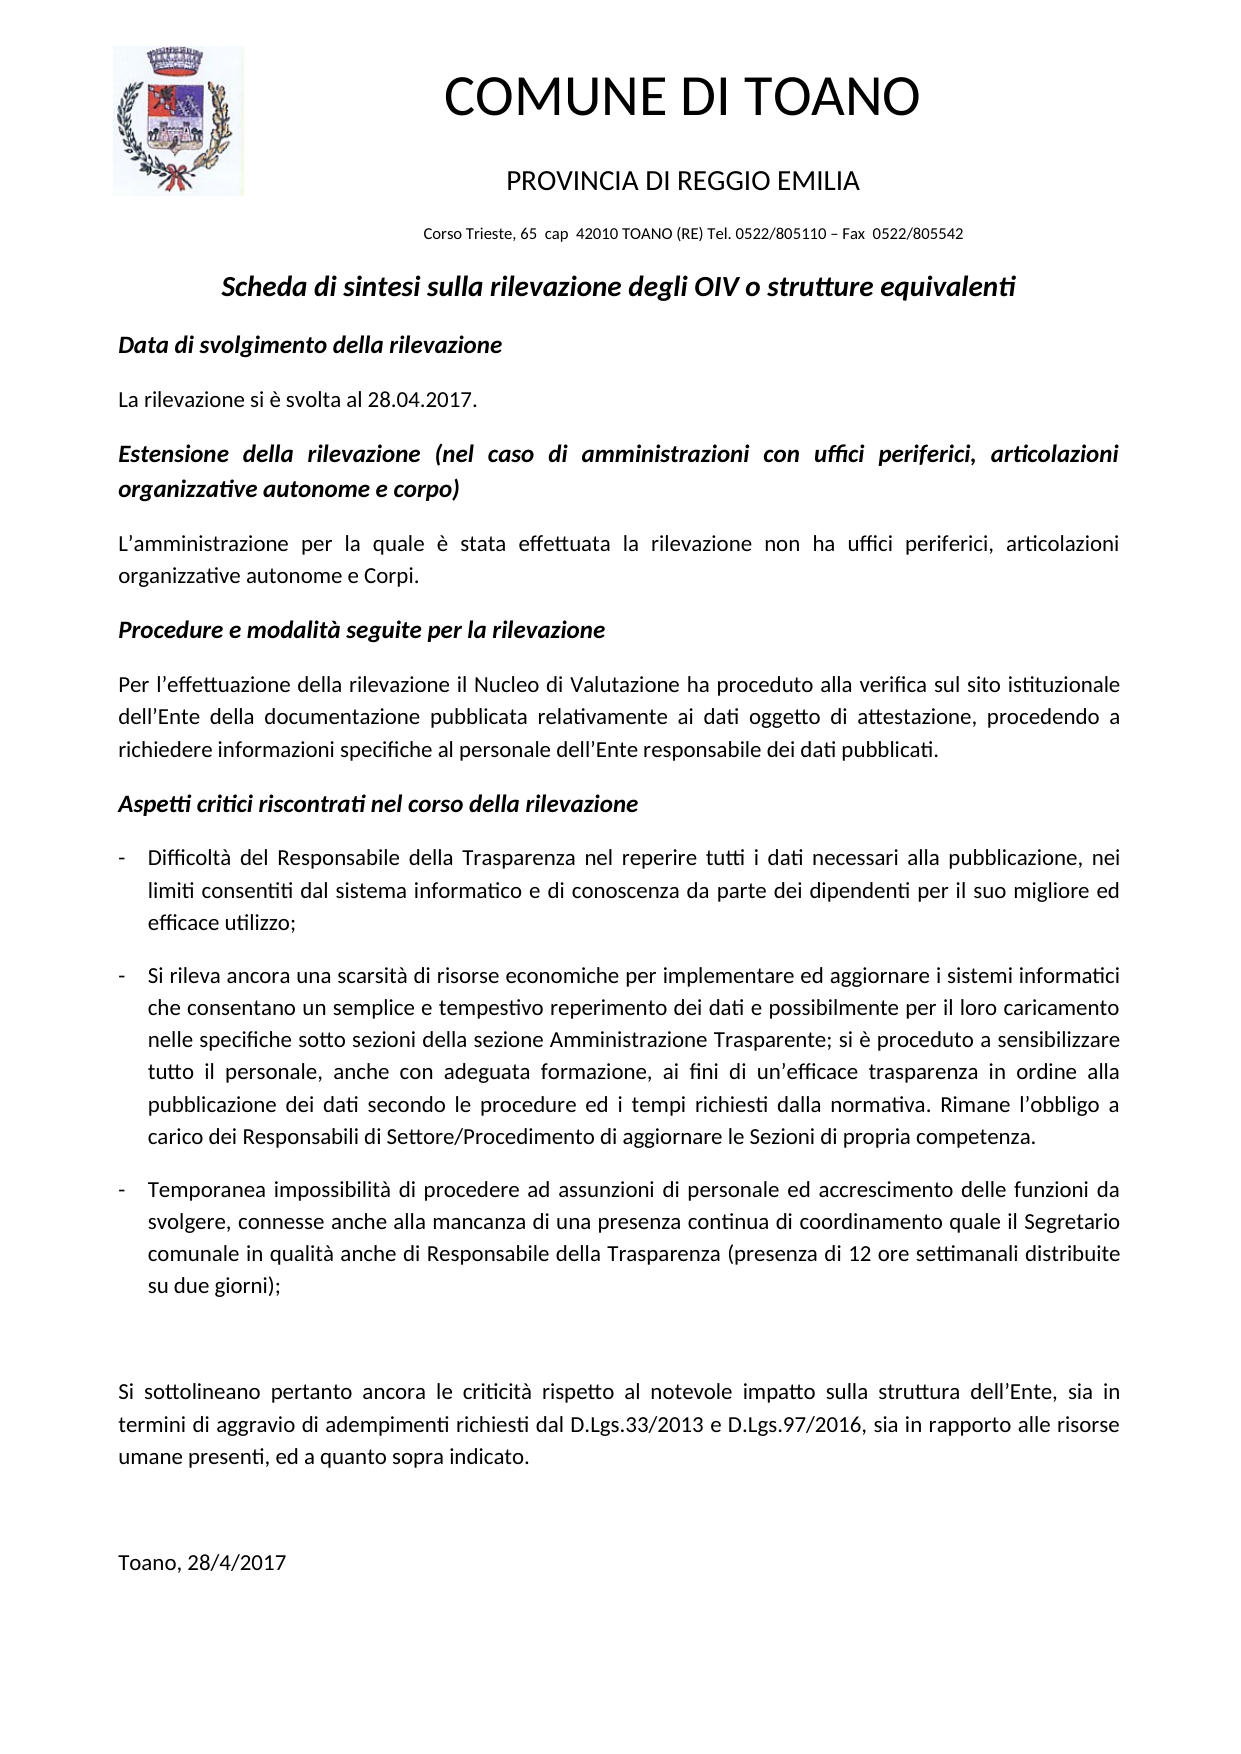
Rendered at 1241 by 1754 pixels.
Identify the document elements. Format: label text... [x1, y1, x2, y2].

text Toano, 28/4/2017 [118, 1548, 1122, 1576]
text Aspetti critici riscontrati nel corso della rilevazione [118, 788, 1122, 818]
text Scheda di sintesi sulla rilevazione degli OIV o strutture equivalenti [118, 268, 1122, 303]
text Per l’effettuazione della rilevazione il Nucleo di Valutazione ha proceduto alla verifica sul sito istituzionale dell’Ente della documentazione pubblicata relativamente ai dati oggetto di attestazione, procedendo a richiedere informazioni specifiche al personale dell’Ente responsabile dei dati pubblicati. [118, 670, 1122, 763]
text Comune di Toano [245, 59, 1122, 130]
text Corso Trieste, 65 cap 42010 TOANO (RE) Tel. 0522/805110 – Fax 0522/805542 [118, 224, 1122, 244]
text L’amministrazione per la quale è stata effettuata la rilevazione non ha uffici periferici, articolazioni organizzative autonome e Corpi. [118, 529, 1122, 589]
list Temporanea impossibilità di procedere ad assunzioni di personale ed accrescimento delle funzioni da svolgere, connesse anche alla mancanza di una presenza continua di coordinamento quale il Segretario comunale in qualità anche di Responsabile della Trasparenza (presenza di 12 ore settimanali distribuite su due giorni); [118, 1175, 1122, 1299]
text Estensione della rilevazione (nel caso di amministrazioni con uffici periferici, articolazioni organizzative autonome e corpo) [118, 438, 1122, 504]
text Si sottolineano pertanto ancora le criticità rispetto al notevole impatto sulla struttura dell’Ente, sia in termini di aggravio di adempimenti richiesti dal D.Lgs.33/2013 e D.Lgs.97/2016, sia in rapporto alle risorse umane presenti, ed a quanto sopra indicato. [118, 1377, 1122, 1470]
text Procedure e modalità seguite per la rilevazione [118, 614, 1122, 645]
text Data di svolgimento della rilevazione [118, 329, 1122, 360]
list Difficoltà del Responsabile della Trasparenza nel reperire tutti i dati necessari alla pubblicazione, nei limiti consentiti dal sistema informatico e di conoscenza da parte dei dipendenti per il suo migliore ed efficace utilizzo; [118, 843, 1122, 936]
text PROVINCIA DI REGGIO EMILIA [118, 162, 1122, 197]
text La rilevazione si è svolta al 28.04.2017. [118, 385, 1122, 413]
list Si rileva ancora una scarsità di risorse economiche per implementare ed aggiornare i sistemi informatici che consentano un semplice e tempestivo reperimento dei dati e possibilmente per il loro caricamento nelle specifiche sotto sezioni della sezione Amministrazione Trasparente; si è proceduto a sensibilizzare tutto il personale, anche con adeguata formazione, ai fini di un’efficace trasparenza in ordine alla pubblicazione dei dati secondo le procedure ed i tempi richiesti dalla normativa. Rimane l’obbligo a carico dei Responsabili di Settore/Procedimento di aggiornare le Sezioni di propria competenza. [118, 961, 1122, 1150]
